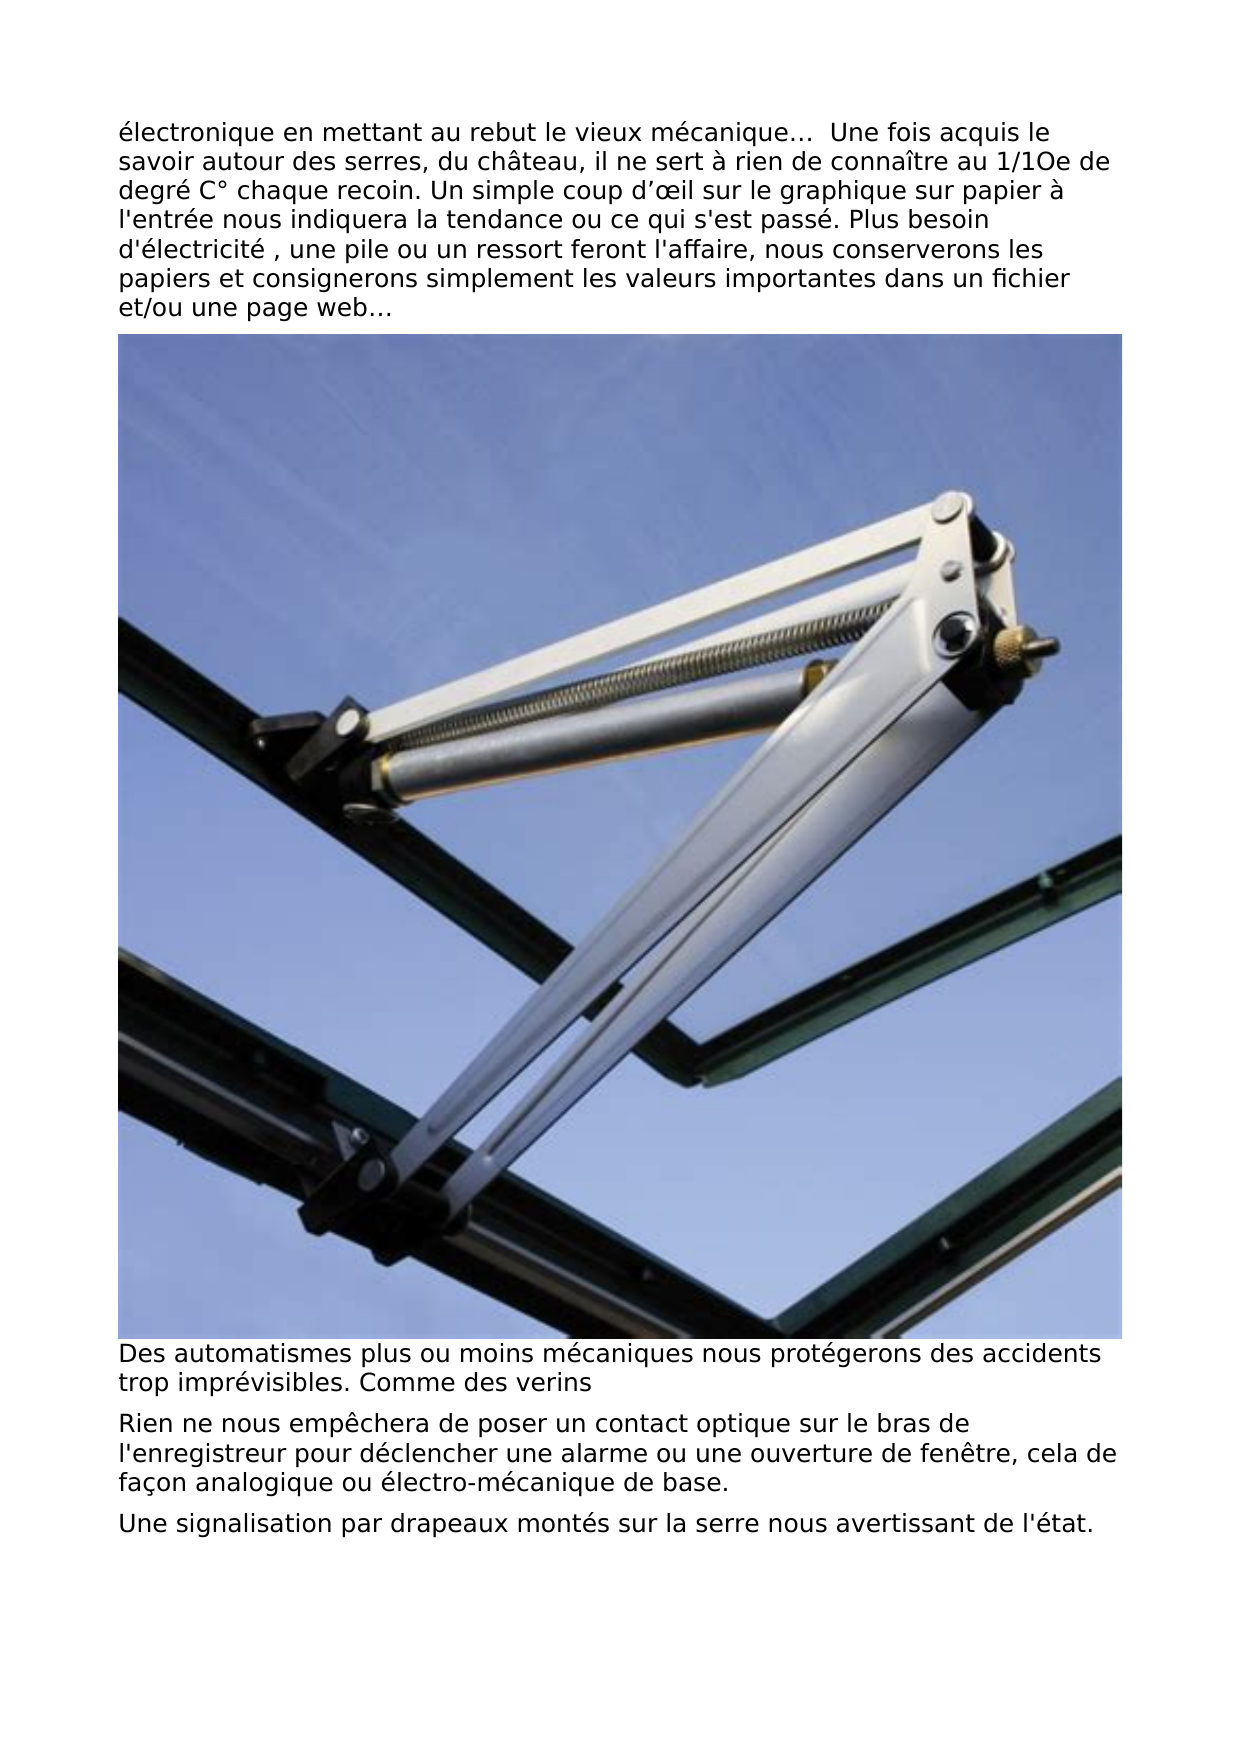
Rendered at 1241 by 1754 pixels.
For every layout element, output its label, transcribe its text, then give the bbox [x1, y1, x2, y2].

text électronique en mettant au rebut le vieux mécanique… Une fois acquis le savoir autour des serres, du château, il ne sert à rien de connaître au 1/1Oe de degré C° chaque recoin. Un simple coup d’œil sur le graphique sur papier à l'entrée nous indiquera la tendance ou ce qui s'est passé. Plus besoin d'électricité , une pile ou un ressort feront l'affaire, nous conserverons les papiers et consignerons simplement les valeurs importantes dans un fichier et/ou une page web… [118, 118, 1122, 322]
picture [118, 334, 1123, 1339]
text Rien ne nous empêchera de poser un contact optique sur le bras de l'enregistreur pour déclencher une alarme ou une ouverture de fenêtre, cela de façon analogique ou électro-mécanique de base. [118, 1409, 1122, 1497]
text Une signalisation par drapeaux montés sur la serre nous avertissant de l'état. [118, 1509, 1122, 1539]
text Des automatismes plus ou moins mécaniques nous protégerons des accidents trop imprévisibles. Comme des verins [118, 1339, 1122, 1397]
